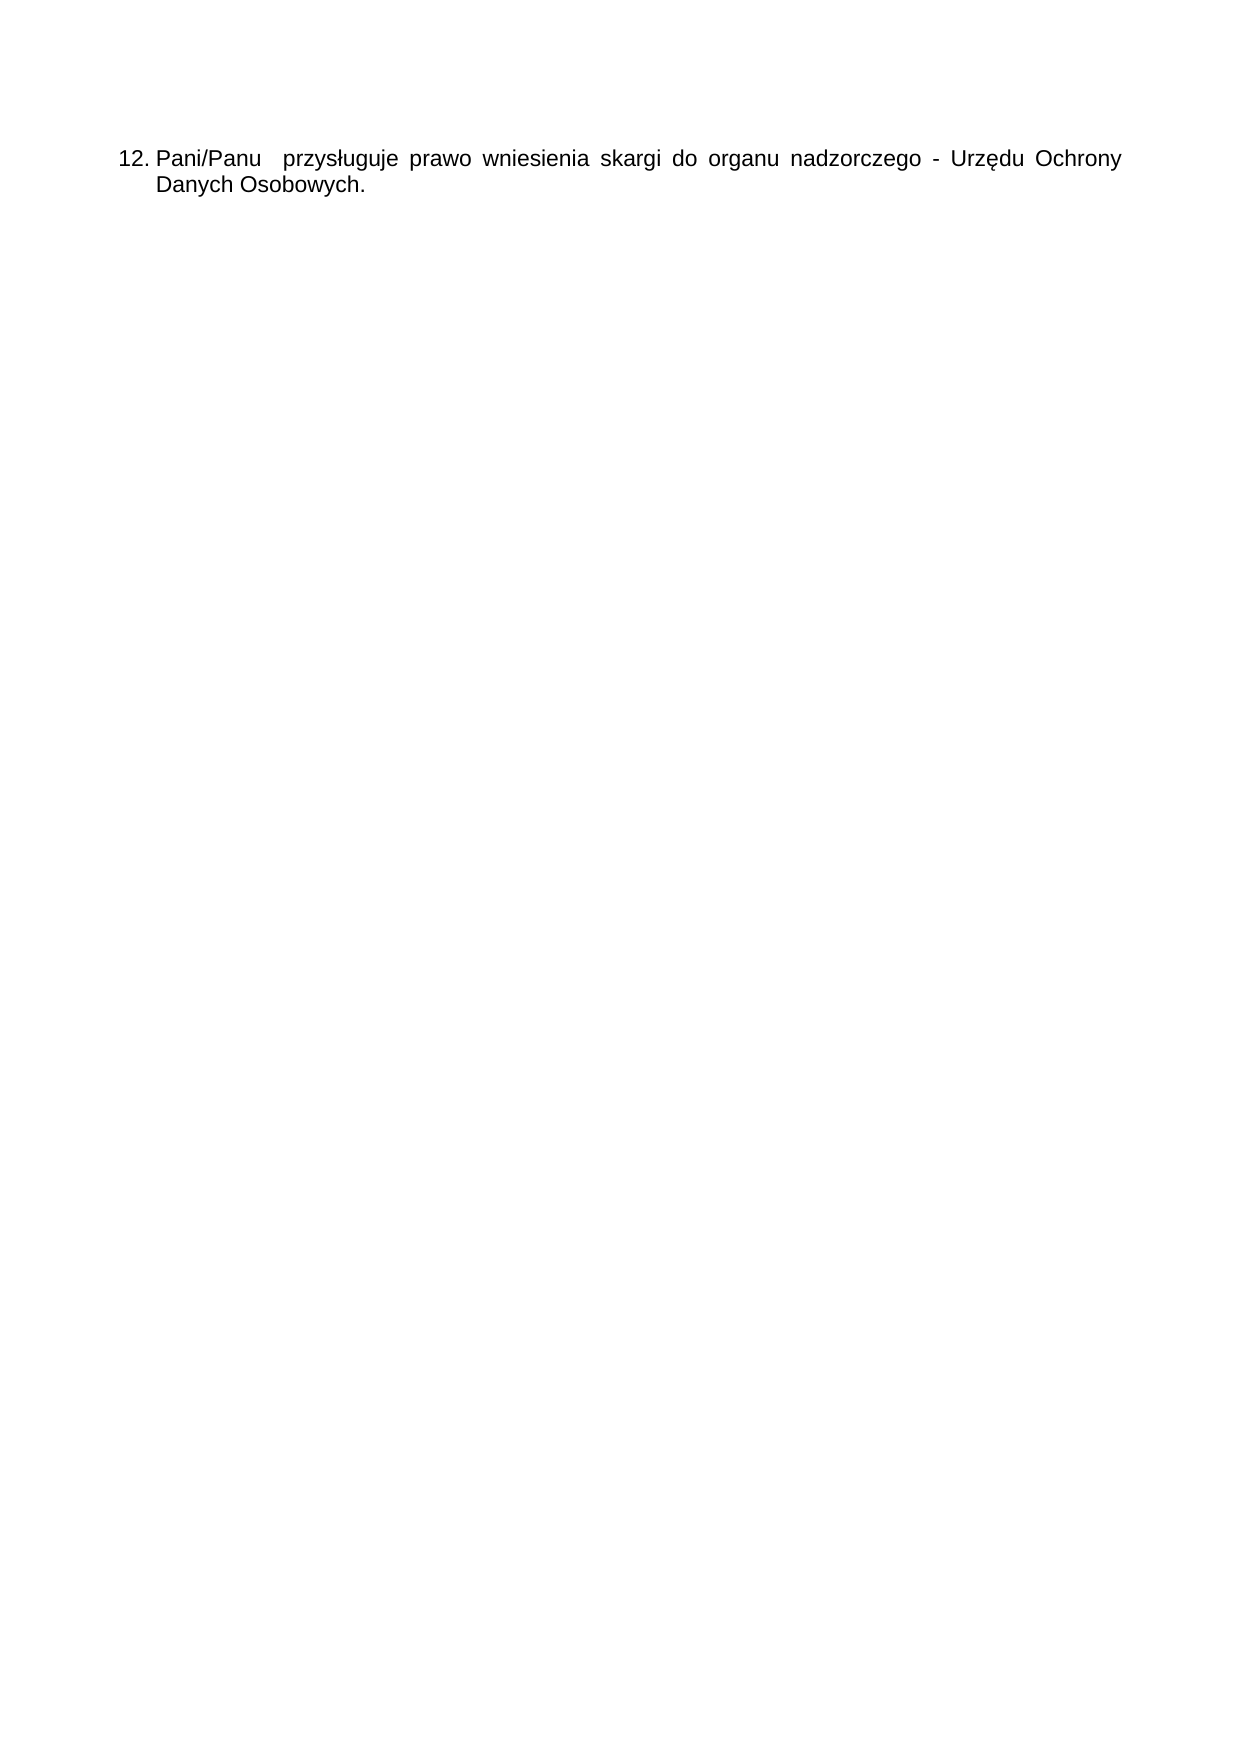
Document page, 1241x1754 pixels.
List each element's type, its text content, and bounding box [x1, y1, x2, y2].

list Pani/Panu przysługuje prawo wniesienia skargi do organu nadzorczego - Urzędu Ochrony Danych Osobowych. [118, 144, 1122, 197]
